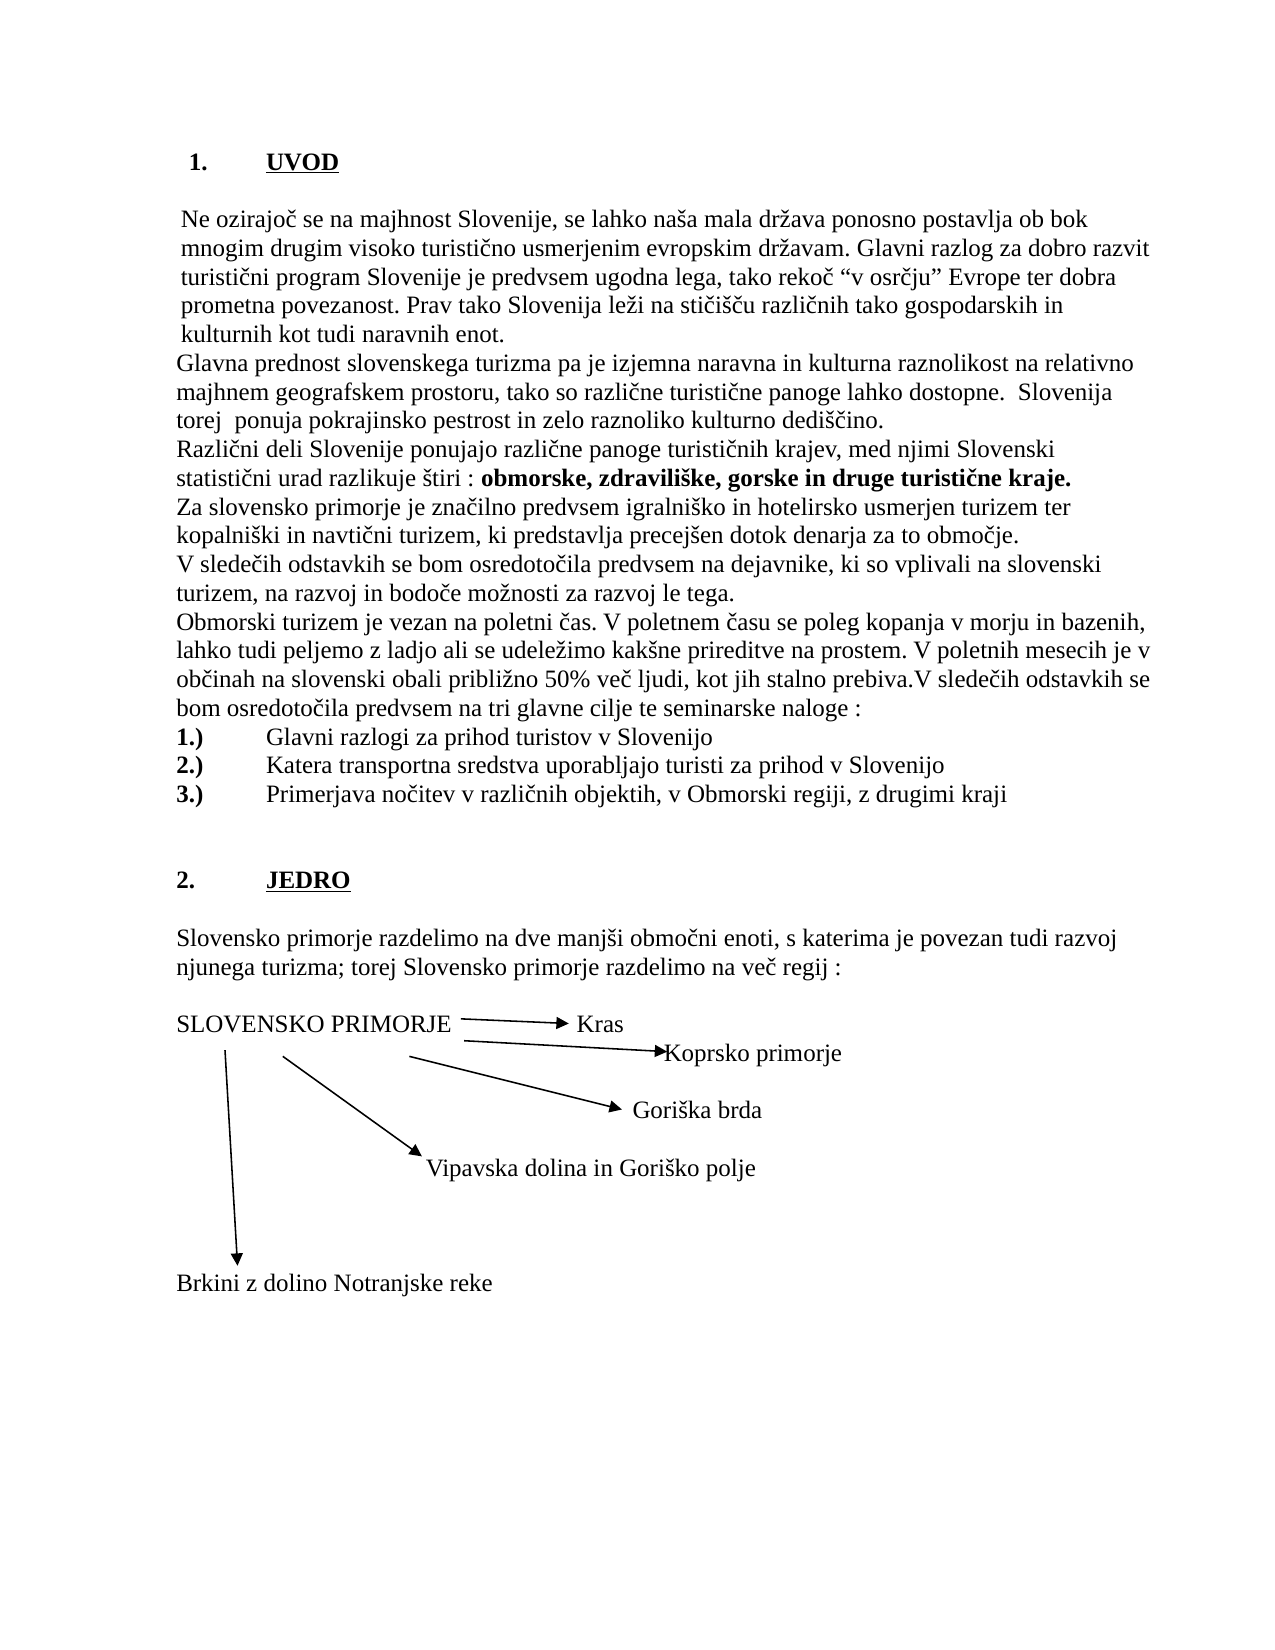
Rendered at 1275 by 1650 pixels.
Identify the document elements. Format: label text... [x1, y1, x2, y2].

text Vipavska dolina in Goriško polje [232, 1153, 1157, 1182]
list Primerjava nočitev v različnih objektih, v Obmorski regiji, z drugimi kraji [176, 779, 1157, 808]
list JEDRO [176, 866, 1157, 894]
list Glavni razlogi za prihod turistov v Slovenijo [176, 722, 1157, 751]
text Koprsko primorje [176, 1038, 1157, 1067]
list Obmorski turizem je vezan na poletni čas. V poletnem času se poleg kopanja v morju in bazenih, lahko tudi peljemo z ladjo ali se udeležimo kakšne prireditve na prostem. V poletnih mesecih je v občinah na slovenski obali približno 50% več ljudi, kot jih stalno prebiva.V sledečih odstavkih se bom osredotočila predvsem na tri glavne cilje te seminarske naloge : [176, 607, 1157, 722]
text [229, 1096, 374, 1124]
text Ne ozirajoč se na majhnost Slovenije, se lahko naša mala država ponosno postavlja ob bok mnogim drugim visoko turistično usmerjenim evropskim državam. Glavni razlog za dobro razvit turistični program Slovenije je predvsem ugodna lega, tako rekoč “v osrčju” Evrope ter dobra prometna povezanost. Prav tako Slovenija leži na stičišču različnih tako gospodarskih in kulturnih kot tudi naravnih enot. [181, 204, 1157, 348]
list UVOD [188, 147, 1157, 176]
text Za slovensko primorje je značilno predvsem igralniško in hotelirsko usmerjen turizem ter kopalniški in navtični turizem, ki predstavlja precejšen dotok denarja za to območje. [176, 492, 1157, 549]
text Goriška brda [341, 1096, 1157, 1124]
text Brkini z dolino Notranjske reke [176, 1268, 1157, 1297]
list Katera transportna sredstva uporabljajo turisti za prihod v Slovenijo [176, 751, 1157, 779]
text SLOVENSKO PRIMORJE Kras [176, 1009, 1157, 1038]
text [176, 1096, 228, 1124]
text Slovensko primorje razdelimo na dve manjši območni enoti, s katerima je povezan tudi razvoj njunega turizma; torej Slovensko primorje razdelimo na več regij : [176, 923, 1157, 981]
text V sledečih odstavkih se bom osredotočila predvsem na dejavnike, ki so vplivali na slovenski turizem, na razvoj in bodoče možnosti za razvoj le tega. [176, 549, 1157, 607]
text Glavna prednost slovenskega turizma pa je izjemna naravna in kulturna raznolikost na relativno majhnem geografskem prostoru, tako so različne turistične panoge lahko dostopne. Slovenija torej ponuja pokrajinsko pestrost in zelo raznoliko kulturno dediščino. [176, 348, 1157, 434]
text [176, 1153, 231, 1182]
text Različni deli Slovenije ponujajo različne panoge turističnih krajev, med njimi Slovenski statistični urad razlikuje štiri : obmorske, zdraviliške, gorske in druge turistične kraje. [176, 434, 1157, 492]
